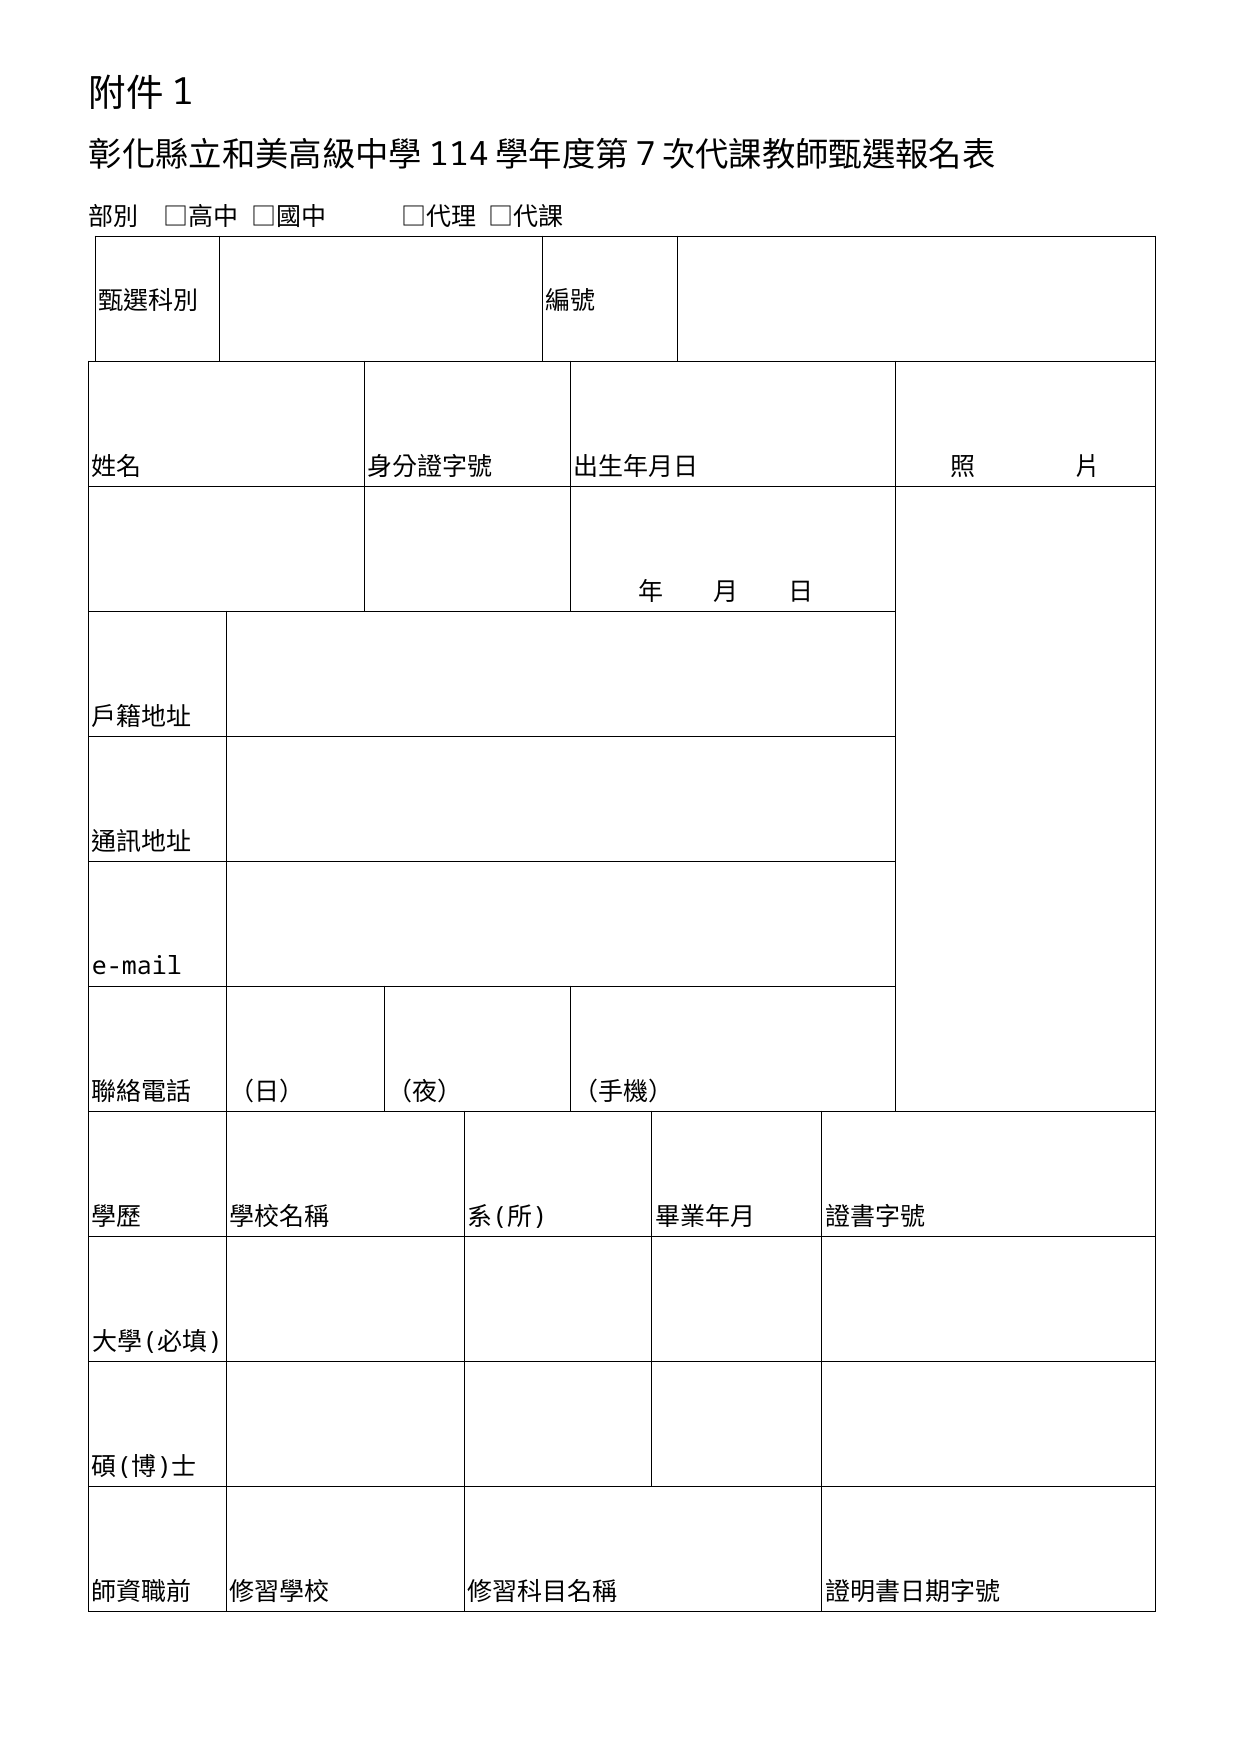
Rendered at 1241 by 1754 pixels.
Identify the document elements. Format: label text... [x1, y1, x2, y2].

table_cell [652, 1362, 821, 1486]
table_cell 身分證字號 [365, 362, 570, 486]
table_cell 證明書日期字號 [822, 1487, 1155, 1611]
table_cell 大學(必填) [89, 1237, 226, 1361]
table_header 編號 [543, 237, 677, 361]
table_cell [227, 862, 895, 986]
table_cell [465, 1237, 651, 1361]
table_cell 修習學校 [227, 1487, 464, 1611]
table_cell e-mail [89, 862, 226, 986]
table_cell （日） [227, 987, 384, 1111]
table_cell [227, 737, 895, 861]
table_cell （夜） [385, 987, 570, 1111]
table_cell [822, 1237, 1155, 1361]
table_cell [89, 487, 364, 611]
table_cell 學校名稱 [227, 1112, 464, 1236]
table_cell [652, 1237, 821, 1361]
table_header [89, 236, 95, 361]
table_cell 修習科目名稱 [465, 1487, 821, 1611]
table_cell [822, 1362, 1155, 1486]
table_cell 證書字號 [822, 1112, 1155, 1236]
table_cell 聯絡電話 [89, 987, 226, 1111]
table_header [678, 237, 1155, 361]
text 部別 □高中 □國中 □代理 □代課 [89, 173, 1152, 236]
table_header 甄選科別 [96, 237, 219, 361]
table_cell 學歷 [89, 1112, 226, 1236]
table_cell [227, 1237, 464, 1361]
table_cell （手機） [571, 987, 895, 1111]
table_cell 年 月 日 [571, 487, 895, 611]
table_cell 系(所) [465, 1112, 651, 1236]
table_cell [227, 1362, 464, 1486]
table_cell 出生年月日 [571, 362, 895, 486]
table_cell 師資職前 [89, 1487, 226, 1611]
table_cell 畢業年月 [652, 1112, 821, 1236]
table_cell 通訊地址 [89, 737, 226, 861]
table_cell 姓名 [89, 362, 364, 486]
text 彰化縣立和美高級中學114學年度第7次代課教師甄選報名表 [89, 111, 1152, 173]
table_cell 戶籍地址 [89, 612, 226, 736]
text 附件1 [89, 48, 1152, 111]
table_header [220, 237, 542, 361]
table_cell [365, 487, 570, 611]
table_cell 碩(博)士 [89, 1362, 226, 1486]
table_cell 照 片 [896, 362, 1155, 486]
table_cell [227, 612, 895, 736]
table_cell [896, 487, 1155, 1111]
table_cell [465, 1362, 651, 1486]
